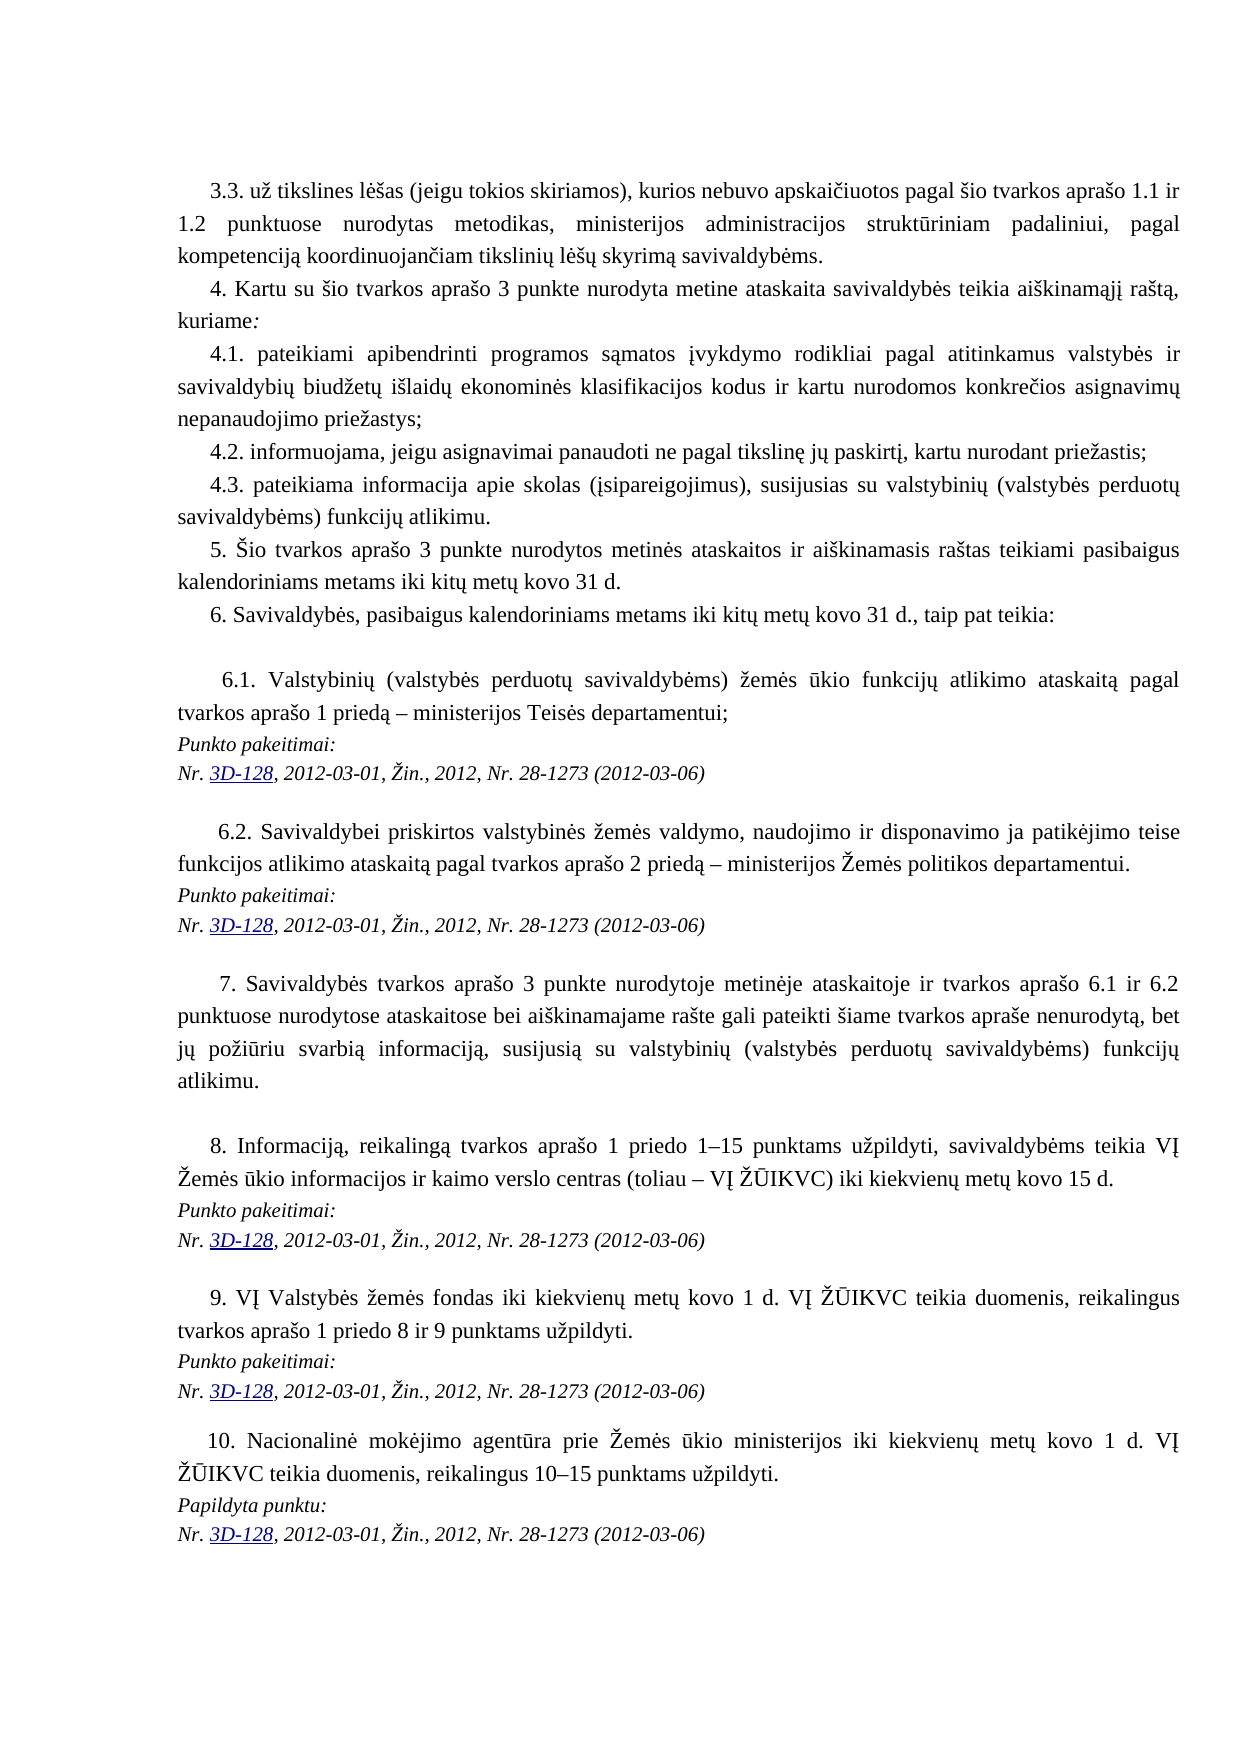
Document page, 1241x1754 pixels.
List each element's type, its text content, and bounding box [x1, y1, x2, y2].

text Nr. 3D-128, 2012-03-01, Žin., 2012, Nr. 28-1273 (2012-03-06) [177, 1379, 1181, 1403]
text 5. Šio tvarkos aprašo 3 punkte nurodytos metinės ataskaitos ir aiškinamasis raštas teikiami pasibaigus kalendoriniams metams iki kitų metų kovo 31 d. [177, 536, 1181, 595]
text 6. Savivaldybės, pasibaigus kalendoriniams metams iki kitų metų kovo 31 d., taip pat teikia: [177, 601, 1181, 627]
text Punkto pakeitimai: [177, 1198, 1181, 1222]
text 4.1. pateikiami apibendrinti programos sąmatos įvykdymo rodikliai pagal atitinkamus valstybės ir savivaldybių biudžetų išlaidų ekonominės klasifikacijos kodus ir kartu nurodomos konkrečios asignavimų nepanaudojimo priežastys; [177, 340, 1181, 432]
text 9. VĮ Valstybės žemės fondas iki kiekvienų metų kovo 1 d. VĮ ŽŪIKVC teikia duomenis, reikalingus tvarkos aprašo 1 priedo 8 ir 9 punktams užpildyti. [177, 1284, 1181, 1343]
text 8. Informaciją, reikalingą tvarkos aprašo 1 priedo 1–15 punktams užpildyti, savivaldybėms teikia VĮ Žemės ūkio informacijos ir kaimo verslo centras (toliau – VĮ ŽŪIKVC) iki kiekvienų metų kovo 15 d. [177, 1133, 1181, 1192]
text Nr. 3D-128, 2012-03-01, Žin., 2012, Nr. 28-1273 (2012-03-06) [177, 761, 1181, 785]
text Papildyta punktu: [177, 1493, 1181, 1517]
text 4.2. informuojama, jeigu asignavimai panaudoti ne pagal tikslinę jų paskirtį, kartu nurodant priežastis; [177, 438, 1181, 464]
text Punkto pakeitimai: [177, 731, 1181, 756]
text Punkto pakeitimai: [177, 883, 1181, 907]
text 6.2. Savivaldybei priskirtos valstybinės žemės valdymo, naudojimo ir disponavimo ja patikėjimo teise funkcijos atlikimo ataskaitą pagal tvarkos aprašo 2 priedą – ministerijos Žemės politikos departamentui. [177, 818, 1181, 877]
text 4.3. pateikiama informacija apie skolas (įsipareigojimus), susijusias su valstybinių (valstybės perduotų savivaldybėms) funkcijų atlikimu. [177, 471, 1181, 529]
text 4. Kartu su šio tvarkos aprašo 3 punkte nurodyta metine ataskaita savivaldybės teikia aiškinamąjį raštą, kuriame: [177, 275, 1181, 334]
text 3.3. už tikslines lėšas (jeigu tokios skiriamos), kurios nebuvo apskaičiuotos pagal šio tvarkos aprašo 1.1 ir 1.2 punktuose nurodytas metodikas, ministerijos administracijos struktūriniam padaliniui, pagal kompetenciją koordinuojančiam tikslinių lėšų skyrimą savivaldybėms. [177, 177, 1181, 269]
text Nr. 3D-128, 2012-03-01, Žin., 2012, Nr. 28-1273 (2012-03-06) [177, 1522, 1181, 1546]
text 10. Nacionalinė mokėjimo agentūra prie Žemės ūkio ministerijos iki kiekvienų metų kovo 1 d. VĮ ŽŪIKVC teikia duomenis, reikalingus 10–15 punktams užpildyti. [177, 1427, 1181, 1486]
text Punkto pakeitimai: [177, 1349, 1181, 1373]
text Nr. 3D-128, 2012-03-01, Žin., 2012, Nr. 28-1273 (2012-03-06) [177, 913, 1181, 937]
text 6.1. Valstybinių (valstybės perduotų savivaldybėms) žemės ūkio funkcijų atlikimo ataskaitą pagal tvarkos aprašo 1 priedą – ministerijos Teisės departamentui; [177, 666, 1181, 725]
text Nr. 3D-128, 2012-03-01, Žin., 2012, Nr. 28-1273 (2012-03-06) [177, 1228, 1181, 1252]
text 7. Savivaldybės tvarkos aprašo 3 punkte nurodytoje metinėje ataskaitoje ir tvarkos aprašo 6.1 ir 6.2 punktuose nurodytose ataskaitose bei aiškinamajame rašte gali pateikti šiame tvarkos apraše nenurodytą, bet jų požiūriu svarbią informaciją, susijusią su valstybinių (valstybės perduotų savivaldybėms) funkcijų atlikimu. [177, 969, 1181, 1094]
